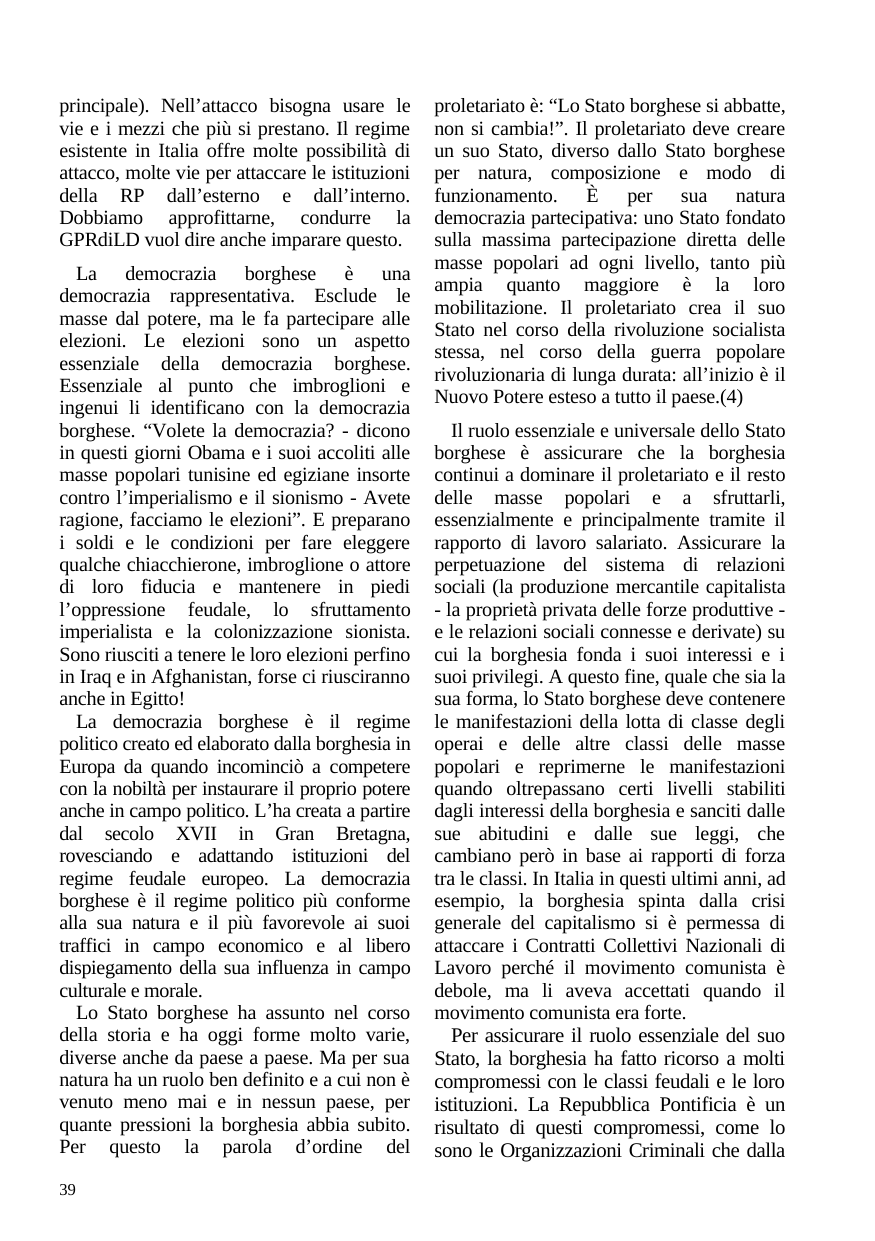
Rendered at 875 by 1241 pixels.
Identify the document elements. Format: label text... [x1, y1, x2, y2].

text La democrazia borghese è una democrazia rappresentativa. Esclude le masse dal potere, ma le fa partecipare alle elezioni. Le elezioni sono un aspetto essenziale della democrazia borghese. Essenziale al punto che imbroglioni e ingenui li identificano con la democrazia borghese. “Volete la democrazia? - dicono in questi giorni Obama e i suoi accoliti alle masse popolari tunisine ed egiziane insorte contro l’imperialismo e il sionismo - Avete ragione, facciamo le elezioni”. E preparano i soldi e le condizioni per fare eleggere qualche chiacchierone, imbroglione o attore di loro fiducia e mantenere in piedi l’oppressione feudale, lo sfruttamento imperialista e la colonizzazione sionista. Sono riusciti a tenere le loro elezioni perfino in Iraq e in Afghanistan, forse ci riusciranno anche in Egitto! [59, 262, 411, 710]
text La democrazia borghese è il regime politico creato ed elaborato dalla borghesia in Europa da quando incominciò a competere con la nobiltà per instaurare il proprio potere anche in campo politico. L’ha creata a partire dal secolo XVII in Gran Bretagna, rovesciando e adattando istituzioni del regime feudale europeo. La democrazia borghese è il regime politico più conforme alla sua natura e il più favorevole ai suoi traffici in campo economico e al libero dispiegamento della sua influenza in campo culturale e morale. [59, 710, 411, 1001]
text Nella guerra popolare rivoluzionaria il Nuovo Potere si costruisce attorno al Partito comunista, in alternativa e in lotta contro le istituzioni dello Stato borghese, nella particolarità dell’Italia contro le istituzioni della Repubblica Pontificia. Il Nuovo Potere cresce promuovendo la mobilitazione delle masse popolari e la loro partecipazione alla gestione e alla direzione della propria vita (la democrazia proletaria non è democrazia rappresentativa; è democrazia partecipativa, diretta: organizzazioni di massa e Partito comunista). Cresce espandendo la sua egemonia sulle masse popolari, aggregandole attorno ad esso, promuovendo la loro attività e dirigendole su scala più grande. Parallelamente a questo deve paralizzare il potere delle istituzioni della Repubblica Pontificia fino ad eliminarle. Dobbiamo crescere noi e indebolire il nemico: sono due aspetti connessi, ma distinti della nostra lotta (costituiscono una unità di opposti, di cui in ogni fase e in ogni operazione, uno è principale). Nell’attacco bisogna usare le vie e i mezzi che più si prestano. Il regime esistente in Italia offre molte possibilità di attacco, molte vie per attaccare le istituzioni della RP dall’esterno e dall’interno. Dobbiamo approfittarne, condurre la GPRdiLD vuol dire anche imparare questo. [59, 94, 411, 251]
text Per assicurare il ruolo essenziale del suo Stato, la borghesia ha fatto ricorso a molti compromessi con le classi feudali e le loro istituzioni. La Repubblica Pontificia è un risultato di questi compromessi, come lo sono le Organizzazioni Criminali che dalla [434, 1024, 786, 1162]
text Il ruolo essenziale e universale dello Stato borghese è assicurare che la borghesia continui a dominare il proletariato e il resto delle masse popolari e a sfruttarli, essenzialmente e principalmente tramite il rapporto di lavoro salariato. Assicurare la perpetuazione del sistema di relazioni sociali (la produzione mercantile capitalista - la proprietà privata delle forze produttive - e le relazioni sociali connesse e derivate) su cui la borghesia fonda i suoi interessi e i suoi privilegi. A questo fine, quale che sia la sua forma, lo Stato borghese deve contenere le manifestazioni della lotta di classe degli operai e delle altre classi delle masse popolari e reprimerne le manifestazioni quando oltrepassano certi livelli stabiliti dagli interessi della borghesia e sanciti dalle sue abitudini e dalle sue leggi, che cambiano però in base ai rapporti di forza tra le classi. In Italia in questi ultimi anni, ad esempio, la borghesia spinta dalla crisi generale del capitalismo si è permessa di attaccare i Contratti Collettivi Nazionali di Lavoro perché il movimento comunista è debole, ma li aveva accettati quando il movimento comunista era forte. [434, 419, 786, 1024]
text proletariato è: “Lo Stato borghese si abbatte, non si cambia!”. Il proletariato deve creare un suo Stato, diverso dallo Stato borghese per natura, composizione e modo di funzionamento. È per sua natura democrazia partecipativa: uno Stato fondato sulla massima partecipazione diretta delle masse popolari ad ogni livello, tanto più ampia quanto maggiore è la loro mobilitazione. Il proletariato crea il suo Stato nel corso della rivoluzione socialista stessa, nel corso della guerra popolare rivoluzionaria di lunga durata: all’inizio è il Nuovo Potere esteso a tutto il paese.(4) [434, 94, 786, 408]
text Lo Stato borghese ha assunto nel corso della storia e ha oggi forme molto varie, diverse anche da paese a paese. Ma per sua natura ha un ruolo ben definito e a cui non è venuto meno mai e in nessun paese, per quante pressioni la borghesia abbia subito. Per questo la parola d’ordine del [59, 1001, 411, 1158]
